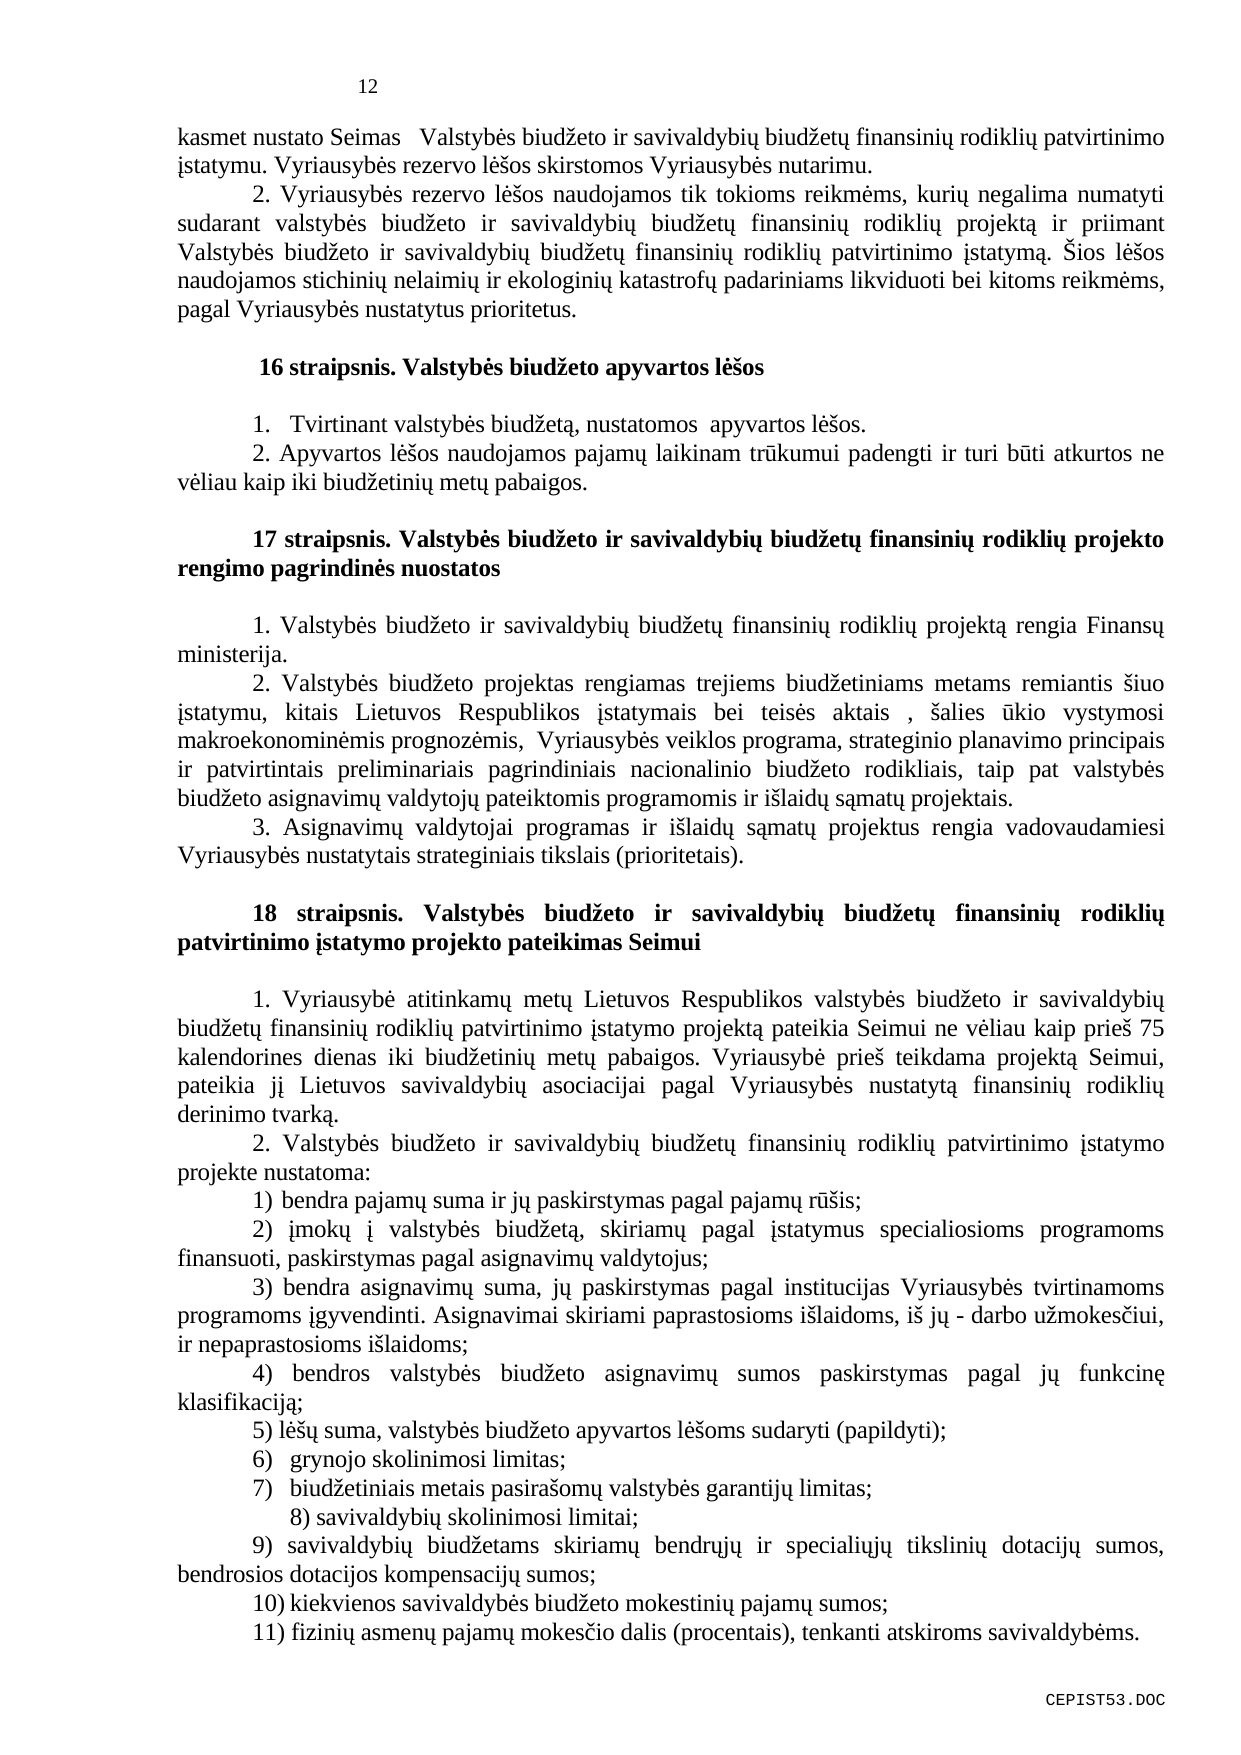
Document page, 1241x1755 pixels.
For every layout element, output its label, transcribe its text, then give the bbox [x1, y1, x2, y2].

text 17 straipsnis. Valstybės biudžeto ir savivaldybių biudžetų finansinių rodiklių projekto rengimo pagrindinės nuostatos [177, 524, 1165, 582]
text kasmet nustato Seimas Valstybės biudžeto ir savivaldybių biudžetų finansinių rodiklių patvirtinimo įstatymu. Vyriausybės rezervo lėšos skirstomos Vyriausybės nutarimu. [177, 122, 1165, 179]
text 16 straipsnis. Valstybės biudžeto apyvartos lėšos [177, 352, 1165, 381]
text 3. Asignavimų valdytojai programas ir išlaidų sąmatų projektus rengia vadovaudamiesi Vyriausybės nustatytais strateginiais tikslais (prioritetais). [177, 812, 1165, 869]
text 18 straipsnis. Valstybės biudžeto ir savivaldybių biudžetų finansinių rodiklių patvirtinimo įstatymo projekto pateikimas Seimui [177, 898, 1165, 956]
text 6) grynojo skolinimosi limitas; [252, 1444, 1165, 1473]
text 2. Valstybės biudžeto ir savivaldybių biudžetų finansinių rodiklių patvirtinimo įstatymo projekte nustatoma: [177, 1128, 1165, 1186]
text 5) lėšų suma, valstybės biudžeto apyvartos lėšoms sudaryti (papildyti); [177, 1416, 1165, 1444]
text 1. Valstybės biudžeto ir savivaldybių biudžetų finansinių rodiklių projektą rengia Finansų ministerija. [177, 611, 1165, 668]
text 1) bendra pajamų suma ir jų paskirstymas pagal pajamų rūšis; [252, 1186, 1165, 1214]
text 10) kiekvienos savivaldybės biudžeto mokestinių pajamų sumos; [252, 1588, 1165, 1617]
text 4) bendros valstybės biudžeto asignavimų sumos paskirstymas pagal jų funkcinę klasifikaciją; [177, 1358, 1165, 1416]
text 7) biudžetiniais metais pasirašomų valstybės garantijų limitas; [252, 1473, 1165, 1502]
text 2. Vyriausybės rezervo lėšos naudojamos tik tokioms reikmėms, kurių negalima numatyti sudarant valstybės biudžeto ir savivaldybių biudžetų finansinių rodiklių projektą ir priimant Valstybės biudžeto ir savivaldybių biudžetų finansinių rodiklių patvirtinimo įstatymą. Šios lėšos naudojamos stichinių nelaimių ir ekologinių katastrofų padariniams likviduoti bei kitoms reikmėms, pagal Vyriausybės nustatytus prioritetus. [177, 179, 1165, 323]
text 3) bendra asignavimų suma, jų paskirstymas pagal institucijas Vyriausybės tvirtinamoms programoms įgyvendinti. Asignavimai skiriami paprastosioms išlaidoms, iš jų - darbo užmokesčiui, ir nepaprastosioms išlaidoms; [177, 1272, 1165, 1358]
text 11) fizinių asmenų pajamų mokesčio dalis (procentais), tenkanti atskiroms savivaldybėms. [177, 1617, 1165, 1646]
text 1. Tvirtinant valstybės biudžetą, nustatomos apyvartos lėšos. [252, 409, 1165, 438]
text 2) įmokų į valstybės biudžetą, skiriamų pagal įstatymus specialiosioms programoms finansuoti, paskirstymas pagal asignavimų valdytojus; [177, 1214, 1165, 1272]
text 9) savivaldybių biudžetams skiriamų bendrųjų ir specialiųjų tikslinių dotacijų sumos, bendrosios dotacijos kompensacijų sumos; [177, 1531, 1165, 1588]
text 1. Vyriausybė atitinkamų metų Lietuvos Respublikos valstybės biudžeto ir savivaldybių biudžetų finansinių rodiklių patvirtinimo įstatymo projektą pateikia Seimui ne vėliau kaip prieš 75 kalendorines dienas iki biudžetinių metų pabaigos. Vyriausybė prieš teikdama projektą Seimui, pateikia jį Lietuvos savivaldybių asociacijai pagal Vyriausybės nustatytą finansinių rodiklių derinimo tvarką. [177, 984, 1165, 1128]
text 8) savivaldybių skolinimosi limitai; [289, 1502, 1165, 1531]
text 2. Apyvartos lėšos naudojamos pajamų laikinam trūkumui padengti ir turi būti atkurtos ne vėliau kaip iki biudžetinių metų pabaigos. [177, 438, 1165, 496]
text 2. Valstybės biudžeto projektas rengiamas trejiems biudžetiniams metams remiantis šiuo įstatymu, kitais Lietuvos Respublikos įstatymais bei teisės aktais , šalies ūkio vystymosi makroekonominėmis prognozėmis, Vyriausybės veiklos programa, strateginio planavimo principais ir patvirtintais preliminariais pagrindiniais nacionalinio biudžeto rodikliais, taip pat valstybės biudžeto asignavimų valdytojų pateiktomis programomis ir išlaidų sąmatų projektais. [177, 668, 1165, 812]
